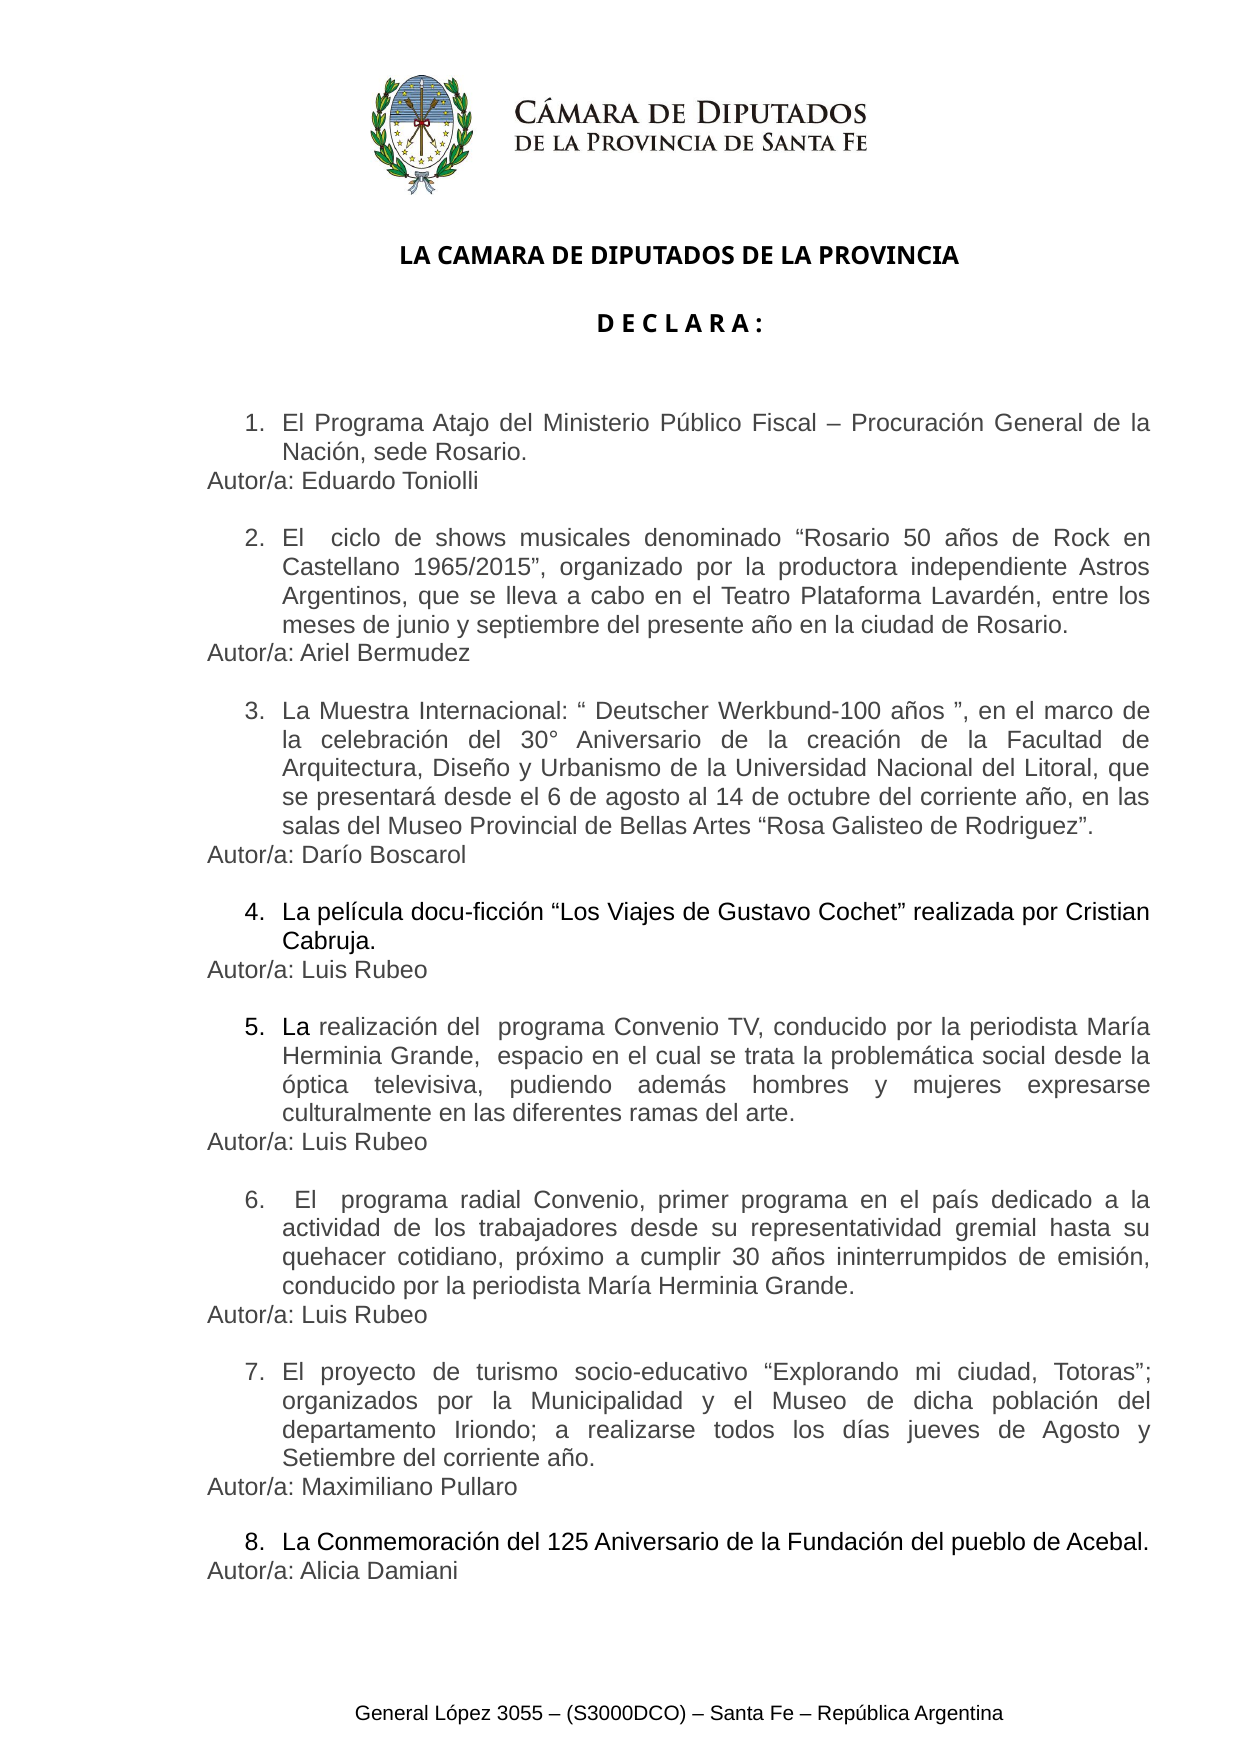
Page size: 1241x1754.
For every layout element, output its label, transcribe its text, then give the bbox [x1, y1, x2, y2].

text Autor/a: Alicia Damiani [204, 1556, 1152, 1585]
text Autor/a: Darío Boscarol [204, 839, 1152, 868]
text Autor/a: Maximiliano Pullaro [204, 1472, 1152, 1501]
text Autor/a: Luis Rubeo [204, 1127, 1152, 1156]
text Autor/a: Luis Rubeo [204, 954, 1152, 983]
list La película docu-ficción “Los Viajes de Gustavo Cochet” realizada por Cristian Cabruja. [244, 897, 1152, 954]
text Autor/a: Eduardo Toniolli [204, 466, 1152, 494]
text LA CAMARA DE DIPUTADOS DE LA PROVINCIA [207, 238, 1152, 272]
text D E C L A R A : [207, 306, 1152, 340]
list La Muestra Internacional: “ Deutscher Werkbund-100 años ”, en el marco de la celebración del 30° Aniversario de la creación de la Facultad de Arquitectura, Diseño y Urbanismo de la Universidad Nacional del Litoral, que se presentará desde el 6 de agosto al 14 de octubre del corriente año, en las salas del Museo Provincial de Bellas Artes “Rosa Galisteo de Rodriguez”. [244, 696, 1152, 839]
list La Conmemoración del 125 Aniversario de la Fundación del pueblo de Acebal. [244, 1527, 1152, 1556]
text Autor/a: Luis Rubeo [204, 1299, 1152, 1328]
list El proyecto de turismo socio-educativo “Explorando mi ciudad, Totoras”; organizados por la Municipalidad y el Museo de dicha población del departamento Iriondo; a realizarse todos los días jueves de Agosto y Setiembre del corriente año. [244, 1357, 1152, 1472]
list La realización del programa Convenio TV, conducido por la periodista María Herminia Grande, espacio en el cual se trata la problemática social desde la óptica televisiva, pudiendo además hombres y mujeres expresarse culturalmente en las diferentes ramas del arte. [244, 1012, 1152, 1127]
list El Programa Atajo del Ministerio Público Fiscal – Procuración General de la Nación, sede Rosario. [244, 408, 1152, 466]
text Autor/a: Ariel Bermudez [204, 638, 1152, 667]
list El programa radial Convenio, primer programa en el país dedicado a la actividad de los trabajadores desde su representatividad gremial hasta su quehacer cotidiano, próximo a cumplir 30 años ininterrumpidos de emisión, conducido por la periodista María Herminia Grande. [244, 1184, 1152, 1299]
picture [370, 75, 867, 199]
list El ciclo de shows musicales denominado “Rosario 50 años de Rock en Castellano 1965/2015”, organizado por la productora independiente Astros Argentinos, que se lleva a cabo en el Teatro Plataforma Lavardén, entre los meses de junio y septiembre del presente año en la ciudad de Rosario. [244, 523, 1152, 638]
